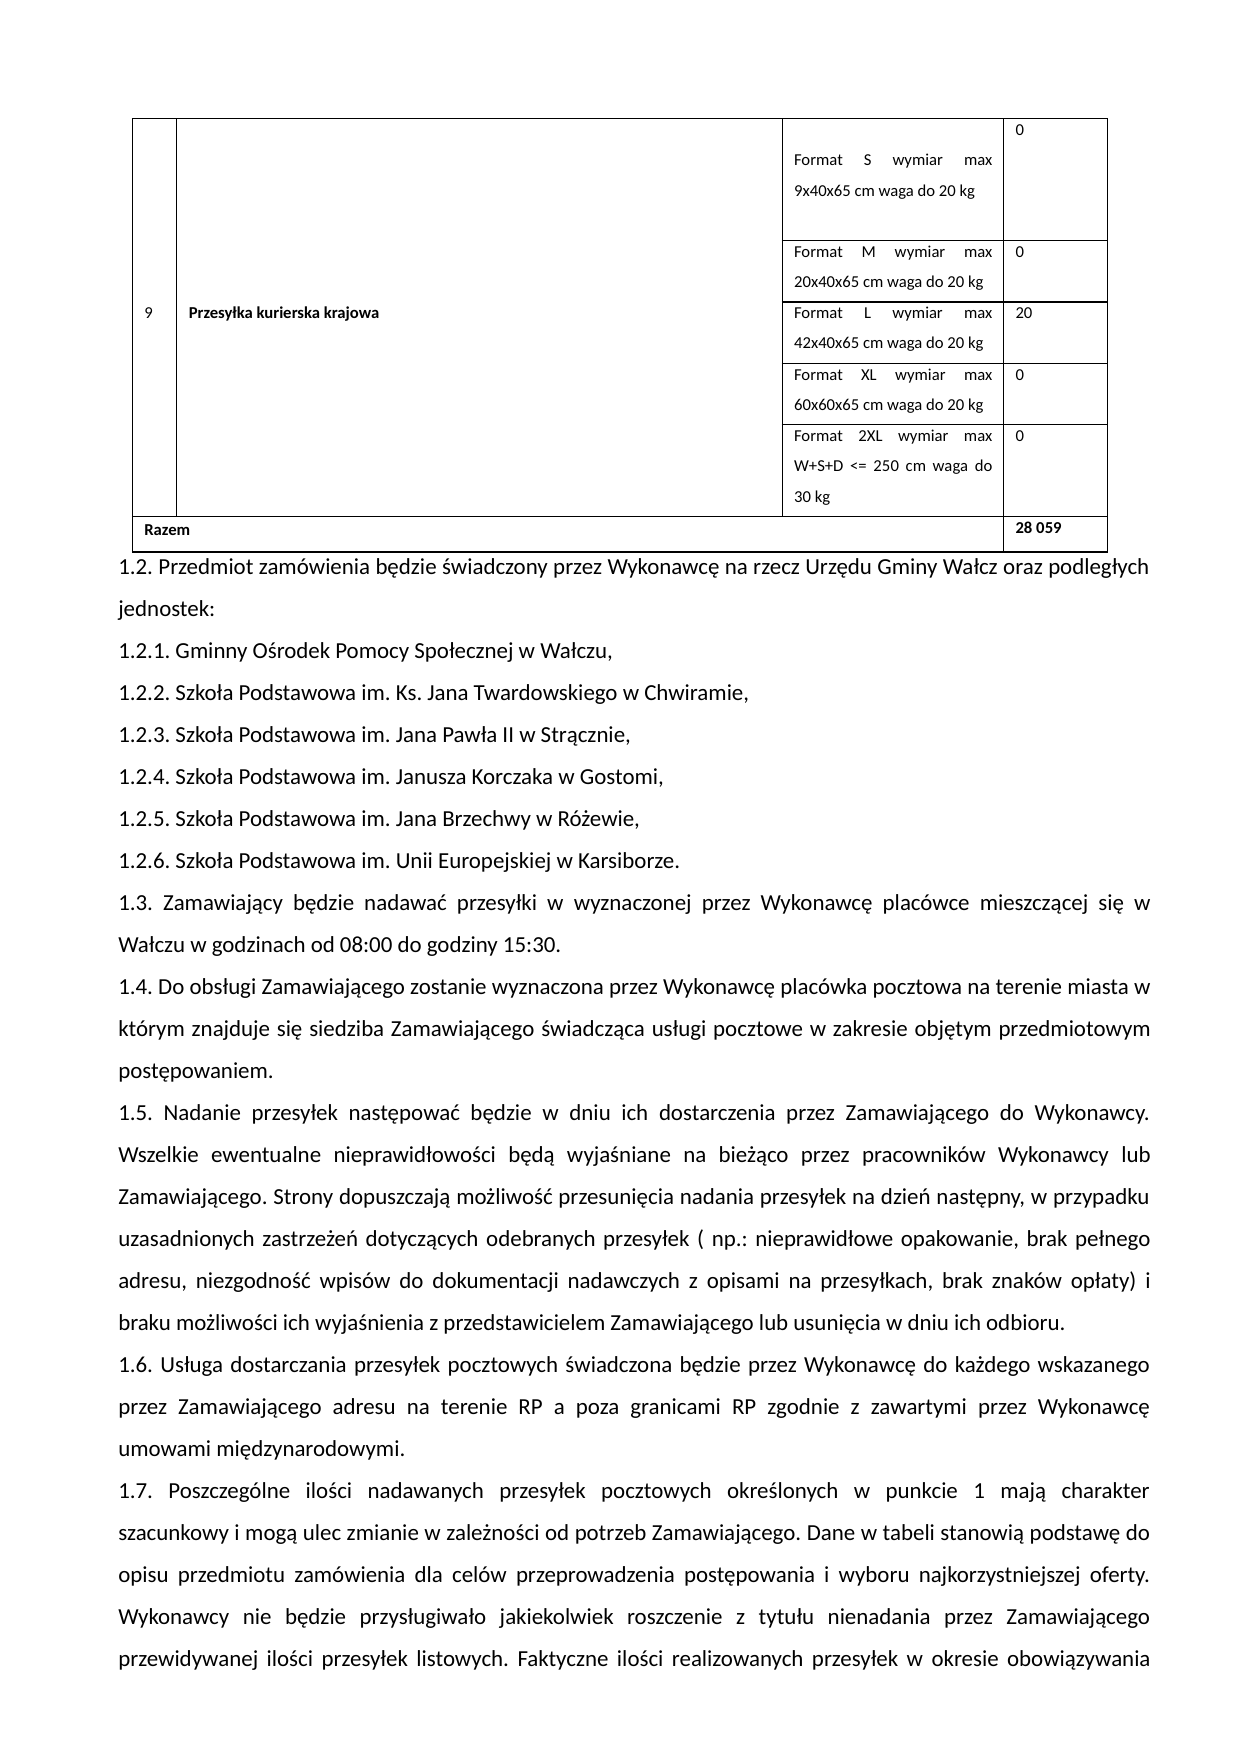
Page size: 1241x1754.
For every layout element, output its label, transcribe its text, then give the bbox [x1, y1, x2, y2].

table_cell Format XL wymiar max 60x60x65 cm waga do 20 kg [783, 364, 1003, 424]
table_cell 0 [1004, 425, 1107, 516]
table_cell Format S wymiar max 9x40x65 cm waga do 20 kg [783, 119, 1003, 240]
table_cell Format L wymiar max 42x40x65 cm waga do 20 kg [783, 303, 1003, 363]
table_cell 9 [133, 119, 176, 516]
table_cell 0 [1004, 364, 1107, 424]
text 1.2.2. Szkoła Podstawowa im. Ks. Jana Twardowskiego w Chwiramie, [118, 678, 1152, 706]
text 1.2.6. Szkoła Podstawowa im. Unii Europejskiej w Karsiborze. [118, 846, 1152, 874]
text 1.2.4. Szkoła Podstawowa im. Janusza Korczaka w Gostomi, [118, 762, 1152, 790]
table_cell Format M wymiar max 20x40x65 cm waga do 20 kg [783, 241, 1003, 301]
table_cell 28 059 [1004, 517, 1107, 551]
text 1.2.5. Szkoła Podstawowa im. Jana Brzechwy w Różewie, [118, 804, 1152, 832]
text 1.5. Nadanie przesyłek następować będzie w dniu ich dostarczenia przez Zamawiającego do Wykonawcy. Wszelkie ewentualne nieprawidłowości będą wyjaśniane na bieżąco przez pracowników Wykonawcy lub Zamawiającego. Strony dopuszczają możliwość przesunięcia nadania przesyłek na dzień następny, w przypadku uzasadnionych zastrzeżeń dotyczących odebranych przesyłek ( np.: nieprawidłowe opakowanie, brak pełnego adresu, niezgodność wpisów do dokumentacji nadawczych z opisami na przesyłkach, brak znaków opłaty) i braku możliwości ich wyjaśnienia z przedstawicielem Zamawiającego lub usunięcia w dniu ich odbioru. [118, 1098, 1152, 1336]
table_cell 20 [1004, 303, 1107, 363]
text 1.6. Usługa dostarczania przesyłek pocztowych świadczona będzie przez Wykonawcę do każdego wskazanego przez Zamawiającego adresu na terenie RP a poza granicami RP zgodnie z zawartymi przez Wykonawcę umowami międzynarodowymi. [118, 1350, 1152, 1462]
text 1.7. Poszczególne ilości nadawanych przesyłek pocztowych określonych w punkcie 1 mają charakter szacunkowy i mogą ulec zmianie w zależności od potrzeb Zamawiającego. Dane w tabeli stanowią podstawę do opisu przedmiotu zamówienia dla celów przeprowadzenia postępowania i wyboru najkorzystniejszej oferty. Wykonawcy nie będzie przysługiwało jakiekolwiek roszczenie z tytułu nienadania przez Zamawiającego przewidywanej ilości przesyłek listowych. Faktyczne ilości realizowanych przesyłek w okresie obowiązywania [118, 1476, 1152, 1672]
text 1.2. Przedmiot zamówienia będzie świadczony przez Wykonawcę na rzecz Urzędu Gminy Wałcz oraz podległych jednostek: [118, 552, 1152, 622]
table_cell Przesyłka kurierska krajowa [177, 119, 782, 516]
table_cell Razem [133, 517, 1003, 551]
text 1.4. Do obsługi Zamawiającego zostanie wyznaczona przez Wykonawcę placówka pocztowa na terenie miasta w którym znajduje się siedziba Zamawiającego świadcząca usługi pocztowe w zakresie objętym przedmiotowym postępowaniem. [118, 972, 1152, 1084]
table_cell 0 [1004, 241, 1107, 301]
text 1.2.3. Szkoła Podstawowa im. Jana Pawła II w Strącznie, [118, 720, 1152, 748]
text 1.3. Zamawiający będzie nadawać przesyłki w wyznaczonej przez Wykonawcę placówce mieszczącej się w Wałczu w godzinach od 08:00 do godziny 15:30. [118, 888, 1152, 958]
table_cell 0 [1004, 119, 1107, 240]
table_cell Format 2XL wymiar max W+S+D <= 250 cm waga do 30 kg [783, 425, 1003, 516]
text 1.2.1. Gminny Ośrodek Pomocy Społecznej w Wałczu, [118, 636, 1152, 664]
